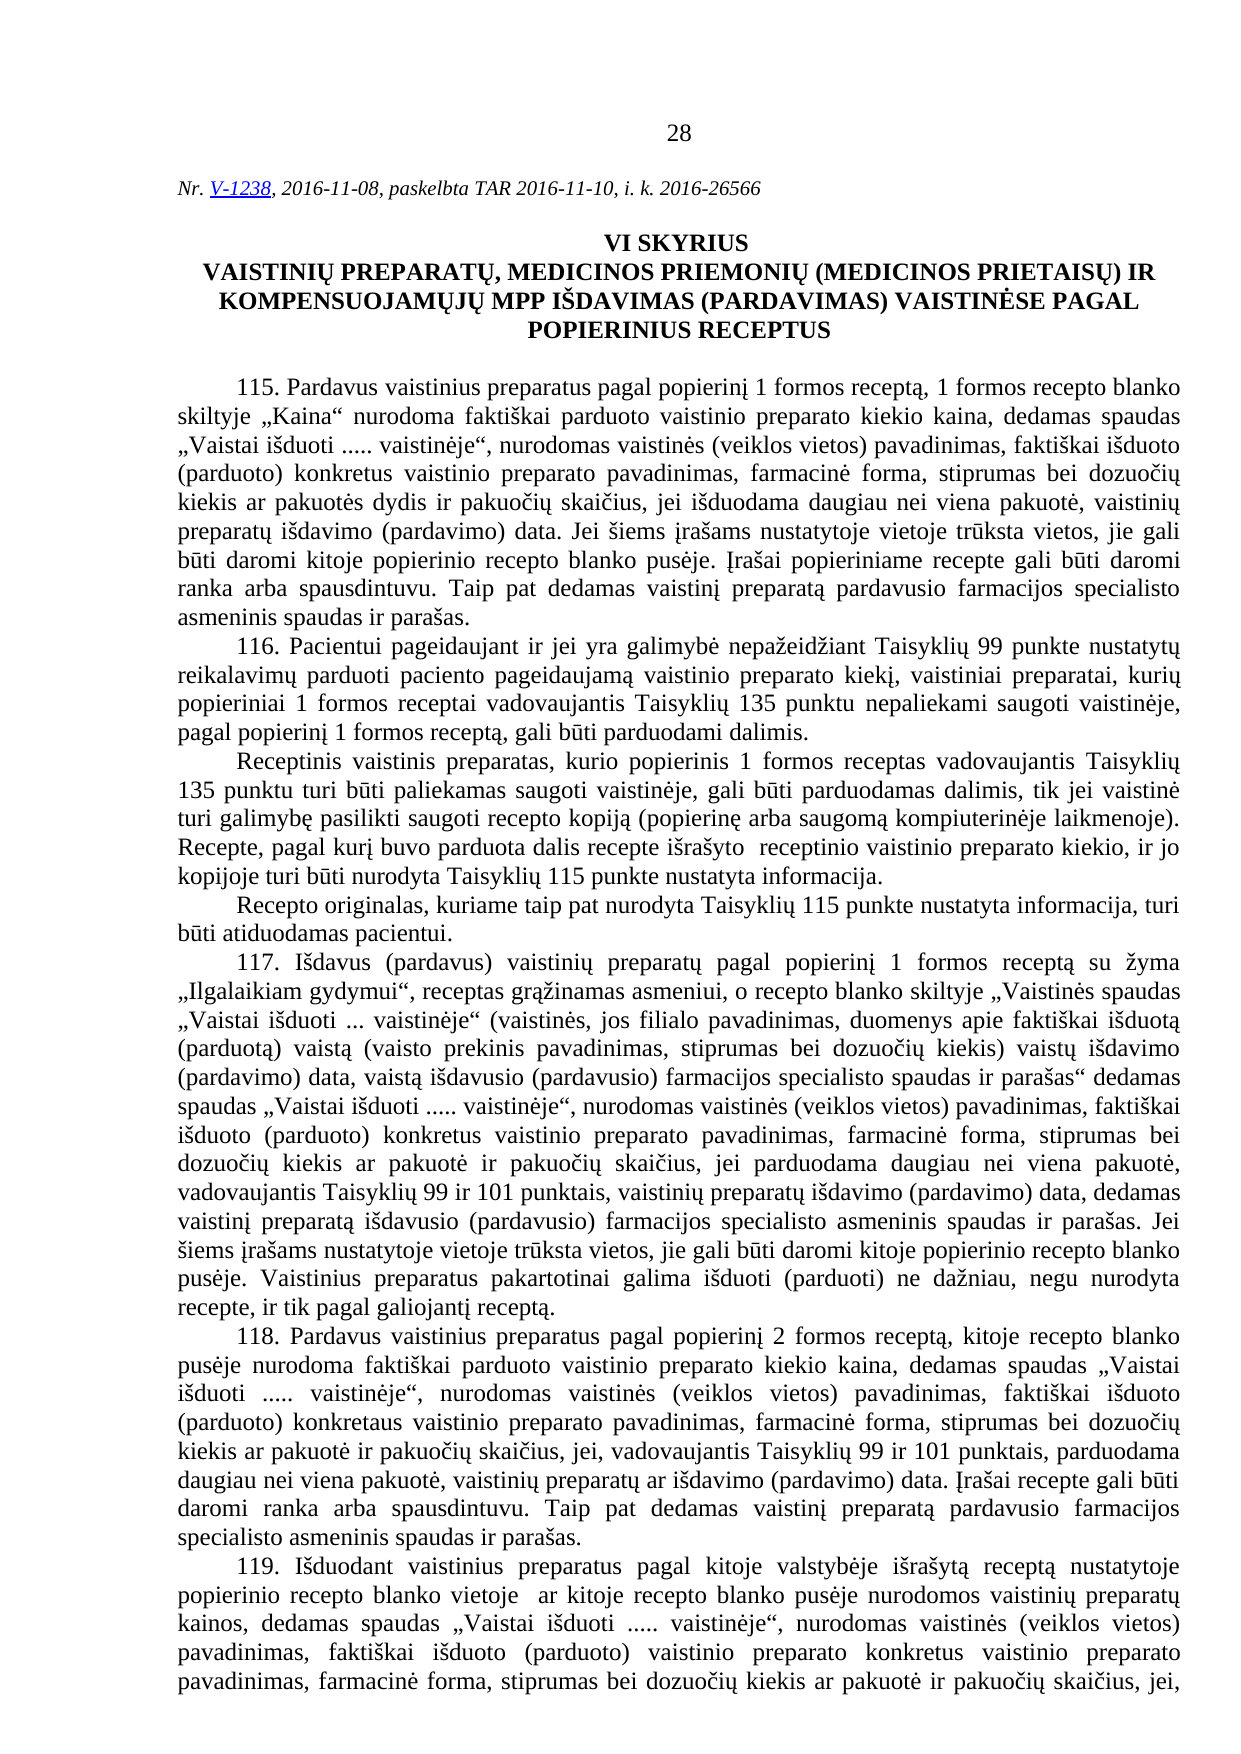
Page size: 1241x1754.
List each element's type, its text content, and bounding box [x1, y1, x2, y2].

text Recepto originalas, kuriame taip pat nurodyta Taisyklių 115 punkte nustatyta informacija, turi būti atiduodamas pacientui. [177, 890, 1181, 947]
text Receptinis vaistinis preparatas, kurio popierinis 1 formos receptas vadovaujantis Taisyklių 135 punktu turi būti paliekamas saugoti vaistinėje, gali būti parduodamas dalimis, tik jei vaistinė turi galimybę pasilikti saugoti recepto kopiją (popierinę arba saugomą kompiuterinėje laikmenoje). Recepte, pagal kurį buvo parduota dalis recepte išrašyto receptinio vaistinio preparato kiekio, ir jo kopijoje turi būti nurodyta Taisyklių 115 punkte nustatyta informacija. [177, 746, 1181, 890]
text VI SKYRIUS [177, 228, 1181, 257]
text 119. Išduodant vaistinius preparatus pagal kitoje valstybėje išrašytą receptą nustatytoje popierinio recepto blanko vietoje ar kitoje recepto blanko pusėje nurodomos vaistinių preparatų kainos, dedamas spaudas „Vaistai išduoti ..... vaistinėje“, nurodomas vaistinės (veiklos vietos) pavadinimas, faktiškai išduoto (parduoto) vaistinio preparato konkretus vaistinio preparato pavadinimas, farmacinė forma, stiprumas bei dozuočių kiekis ar pakuotė ir pakuočių skaičius, jei, [177, 1551, 1181, 1695]
text 117. Išdavus (pardavus) vaistinių preparatų pagal popierinį 1 formos receptą su žyma „Ilgalaikiam gydymui“, receptas grąžinamas asmeniui, o recepto blanko skiltyje „Vaistinės spaudas „Vaistai išduoti ... vaistinėje“ (vaistinės, jos filialo pavadinimas, duomenys apie faktiškai išduotą (parduotą) vaistą (vaisto prekinis pavadinimas, stiprumas bei dozuočių kiekis) vaistų išdavimo (pardavimo) data, vaistą išdavusio (pardavusio) farmacijos specialisto spaudas ir parašas“ dedamas spaudas „Vaistai išduoti ..... vaistinėje“, nurodomas vaistinės (veiklos vietos) pavadinimas, faktiškai išduoto (parduoto) konkretus vaistinio preparato pavadinimas, farmacinė forma, stiprumas bei dozuočių kiekis ar pakuotė ir pakuočių skaičius, jei parduodama daugiau nei viena pakuotė, vadovaujantis Taisyklių 99 ir 101 punktais, vaistinių preparatų išdavimo (pardavimo) data, dedamas vaistinį preparatą išdavusio (pardavusio) farmacijos specialisto asmeninis spaudas ir parašas. Jei šiems įrašams nustatytoje vietoje trūksta vietos, jie gali būti daromi kitoje popierinio recepto blanko pusėje. Vaistinius preparatus pakartotinai galima išduoti (parduoti) ne dažniau, negu nurodyta recepte, ir tik pagal galiojantį receptą. [177, 947, 1181, 1321]
text Nr. V-1238, 2016-11-08, paskelbta TAR 2016-11-10, i. k. 2016-26566 [177, 176, 1181, 200]
text VAISTINIŲ PREPARATŲ, MEDICINOS PRIEMONIŲ (MEDICINOS PRIETAISŲ) IR KOMPENSUOJAMŲJŲ MPP IŠDAVIMAS (PARDAVIMAS) VAISTINĖSE PAGAL POPIERINIUS RECEPTUS [177, 257, 1181, 343]
text 118. Pardavus vaistinius preparatus pagal popierinį 2 formos receptą, kitoje recepto blanko pusėje nurodoma faktiškai parduoto vaistinio preparato kiekio kaina, dedamas spaudas „Vaistai išduoti ..... vaistinėje“, nurodomas vaistinės (veiklos vietos) pavadinimas, faktiškai išduoto (parduoto) konkretaus vaistinio preparato pavadinimas, farmacinė forma, stiprumas bei dozuočių kiekis ar pakuotė ir pakuočių skaičius, jei, vadovaujantis Taisyklių 99 ir 101 punktais, parduodama daugiau nei viena pakuotė, vaistinių preparatų ar išdavimo (pardavimo) data. Įrašai recepte gali būti daromi ranka arba spausdintuvu. Taip pat dedamas vaistinį preparatą pardavusio farmacijos specialisto asmeninis spaudas ir parašas. [177, 1321, 1181, 1551]
text 116. Pacientui pageidaujant ir jei yra galimybė nepažeidžiant Taisyklių 99 punkte nustatytų reikalavimų parduoti paciento pageidaujamą vaistinio preparato kiekį, vaistiniai preparatai, kurių popieriniai 1 formos receptai vadovaujantis Taisyklių 135 punktu nepaliekami saugoti vaistinėje, pagal popierinį 1 formos receptą, gali būti parduodami dalimis. [177, 631, 1181, 746]
text 115. Pardavus vaistinius preparatus pagal popierinį 1 formos receptą, 1 formos recepto blanko skiltyje „Kaina“ nurodoma faktiškai parduoto vaistinio preparato kiekio kaina, dedamas spaudas „Vaistai išduoti ..... vaistinėje“, nurodomas vaistinės (veiklos vietos) pavadinimas, faktiškai išduoto (parduoto) konkretus vaistinio preparato pavadinimas, farmacinė forma, stiprumas bei dozuočių kiekis ar pakuotės dydis ir pakuočių skaičius, jei išduodama daugiau nei viena pakuotė, vaistinių preparatų išdavimo (pardavimo) data. Jei šiems įrašams nustatytoje vietoje trūksta vietos, jie gali būti daromi kitoje popierinio recepto blanko pusėje. Įrašai popieriniame recepte gali būti daromi ranka arba spausdintuvu. Taip pat dedamas vaistinį preparatą pardavusio farmacijos specialisto asmeninis spaudas ir parašas. [177, 372, 1181, 631]
